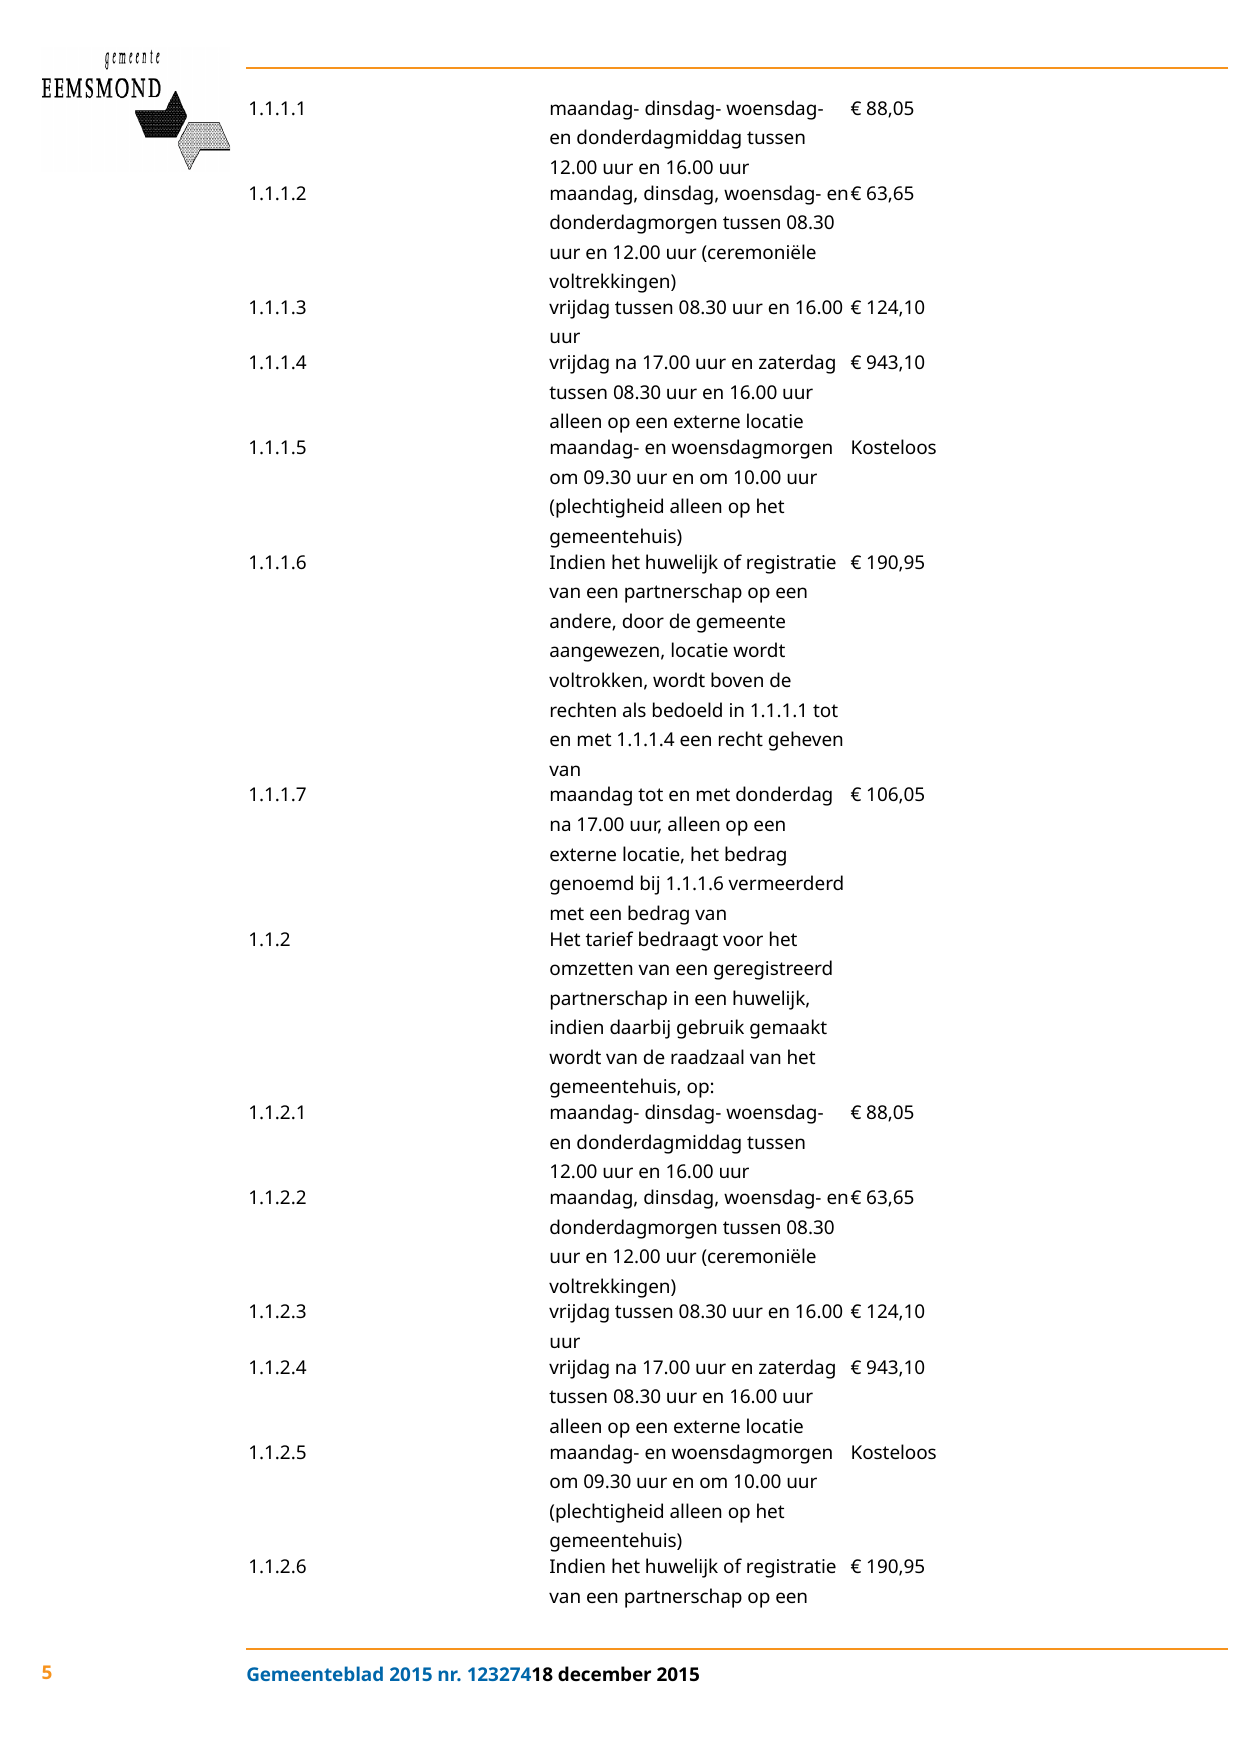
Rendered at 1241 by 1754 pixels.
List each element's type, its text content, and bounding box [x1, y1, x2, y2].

table_cell Kosteloos [850, 434, 1152, 549]
table_cell 1.1.1.1 [248, 95, 549, 180]
table_cell € 63,65 [850, 180, 1152, 294]
table_cell maandag, dinsdag, woensdag- en donderdagmorgen tussen 08.30 uur en 12.00 uur (ceremoniële voltrekkingen) [549, 180, 850, 294]
table_cell maandag- en woensdagmorgen om 09.30 uur en om 10.00 uur (plechtigheid alleen op het gemeentehuis) [549, 1439, 850, 1553]
table_cell 1.1.1.4 [248, 350, 549, 434]
picture [41, 47, 231, 172]
table_cell 1.1.2.1 [248, 1099, 549, 1184]
table_cell € 106,05 [850, 782, 1152, 926]
table_cell € 943,10 [850, 350, 1152, 434]
table_cell € 190,95 [850, 1554, 1152, 1609]
table_cell 1.1.2 [248, 926, 549, 1099]
table_cell 1.1.2.2 [248, 1184, 549, 1299]
table_cell Het tarief bedraagt voor het omzetten van een geregistreerd partnerschap in een huwelijk, indien daarbij gebruik gemaakt wordt van de raadzaal van het gemeentehuis, op: [549, 926, 850, 1099]
table_cell 1.1.2.6 [248, 1554, 549, 1609]
table_cell € 190,95 [850, 549, 1152, 782]
table_cell maandag, dinsdag, woensdag- en donderdagmorgen tussen 08.30 uur en 12.00 uur (ceremoniële voltrekkingen) [549, 1184, 850, 1299]
table_cell vrijdag tussen 08.30 uur en 16.00 uur [549, 1299, 850, 1354]
table_cell 1.1.1.5 [248, 434, 549, 549]
table_cell € 124,10 [850, 1299, 1152, 1354]
table_cell Kosteloos [850, 1439, 1152, 1553]
table_cell 1.1.1.7 [248, 782, 549, 926]
table_cell 1.1.2.3 [248, 1299, 549, 1354]
table_cell 1.1.2.4 [248, 1354, 549, 1439]
table_cell 1.1.1.2 [248, 180, 549, 294]
table_cell € 88,05 [850, 1099, 1152, 1184]
table_cell vrijdag na 17.00 uur en zaterdag tussen 08.30 uur en 16.00 uur alleen op een externe locatie [549, 350, 850, 434]
table_cell € 124,10 [850, 294, 1152, 349]
table_cell 1.1.2.5 [248, 1439, 549, 1553]
table_cell € 63,65 [850, 1184, 1152, 1299]
table_cell 1.1.1.6 [248, 549, 549, 782]
table_cell Indien het huwelijk of registratie van een partnerschap op een [549, 1554, 850, 1609]
table_cell maandag- dinsdag- woensdag- en donderdagmiddag tussen 12.00 uur en 16.00 uur [549, 1099, 850, 1184]
table_cell Indien het huwelijk of registratie van een partnerschap op een andere, door de gemeente aangewezen, locatie wordt voltrokken, wordt boven de rechten als bedoeld in 1.1.1.1 tot en met 1.1.1.4 een recht geheven van [549, 549, 850, 782]
table_cell € 88,05 [850, 95, 1152, 180]
table_cell 1.1.1.3 [248, 294, 549, 349]
table_cell [850, 926, 1152, 1099]
table_cell vrijdag tussen 08.30 uur en 16.00 uur [549, 294, 850, 349]
table_cell maandag- dinsdag- woensdag- en donderdagmiddag tussen 12.00 uur en 16.00 uur [549, 95, 850, 180]
table_cell maandag tot en met donderdag na 17.00 uur, alleen op een externe locatie, het bedrag genoemd bij 1.1.1.6 vermeerderd met een bedrag van [549, 782, 850, 926]
table_cell maandag- en woensdagmorgen om 09.30 uur en om 10.00 uur (plechtigheid alleen op het gemeentehuis) [549, 434, 850, 549]
table_cell vrijdag na 17.00 uur en zaterdag tussen 08.30 uur en 16.00 uur alleen op een externe locatie [549, 1354, 850, 1439]
table_cell € 943,10 [850, 1354, 1152, 1439]
